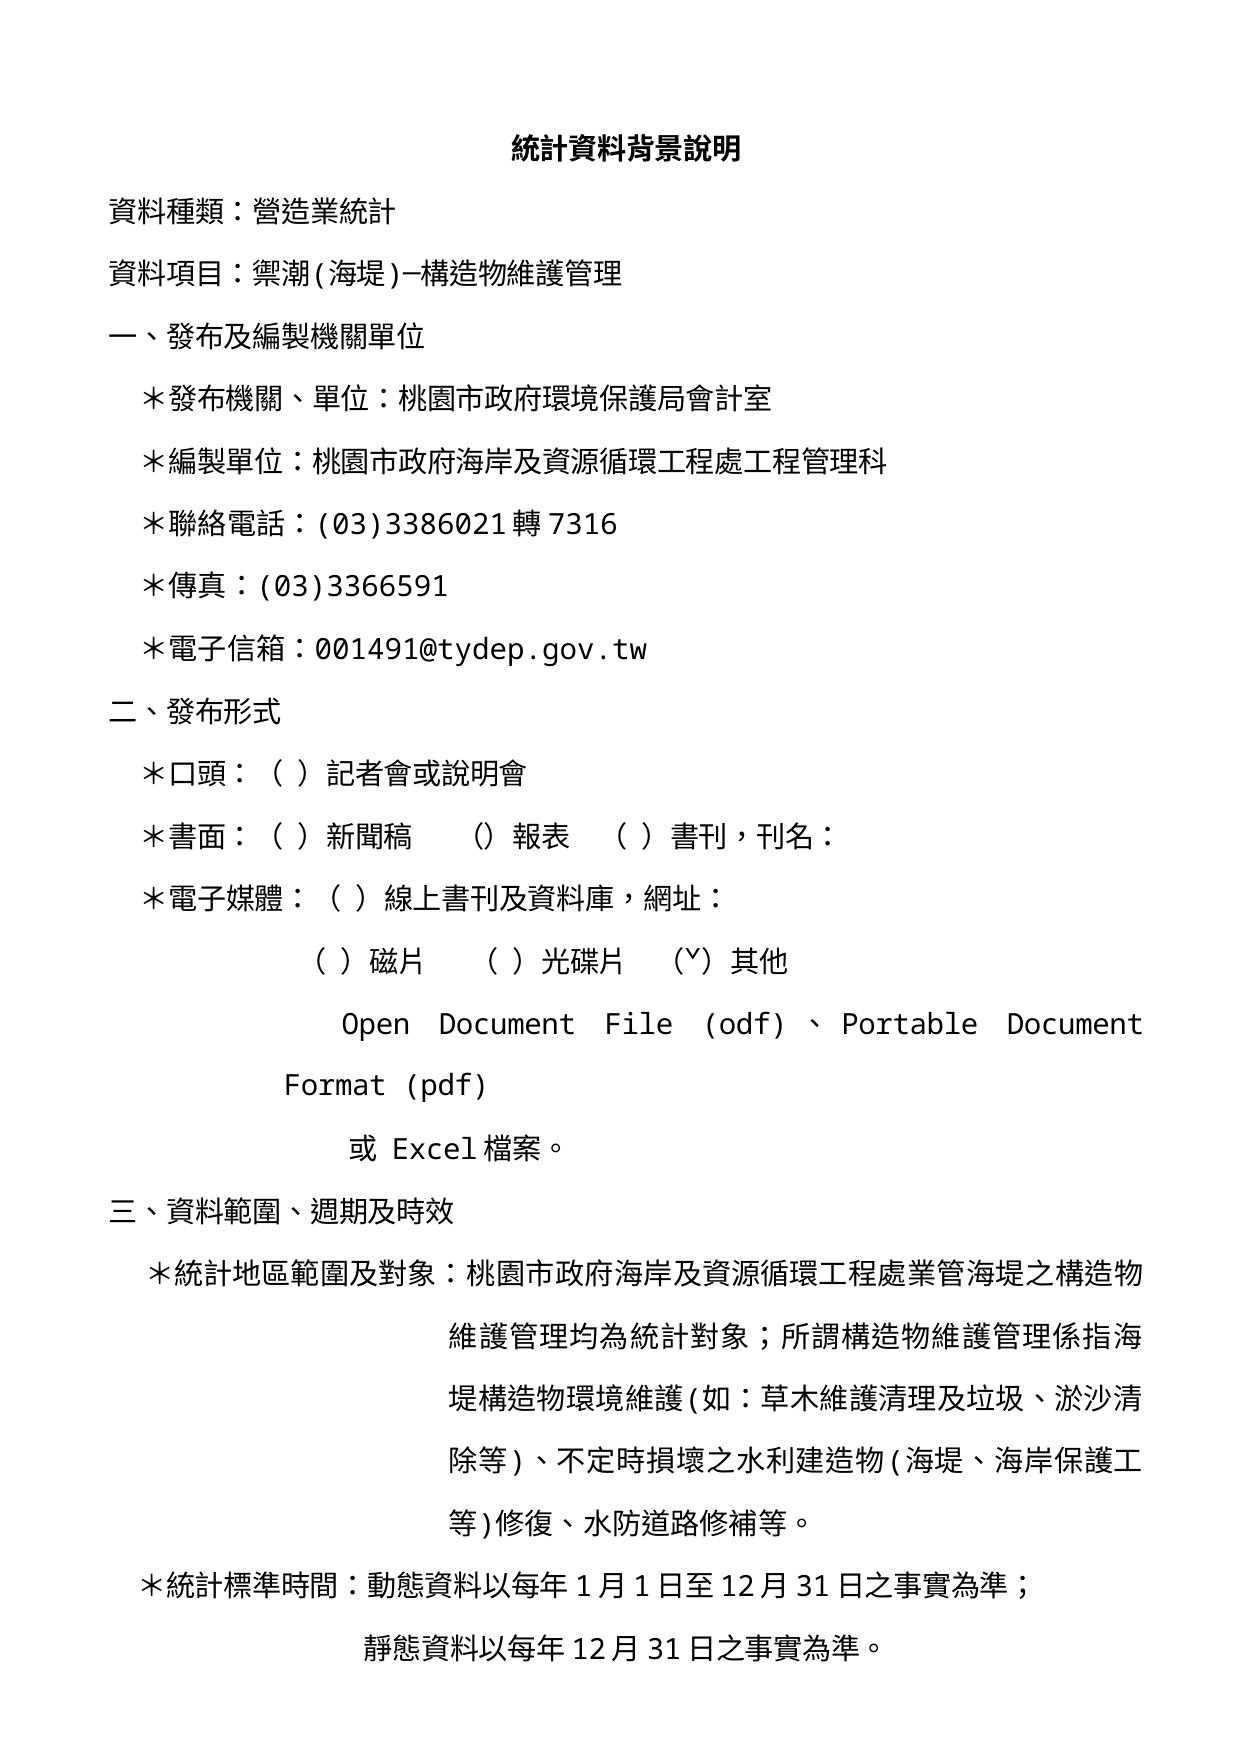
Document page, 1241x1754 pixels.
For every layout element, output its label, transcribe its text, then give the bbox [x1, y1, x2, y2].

table_header 統計資料背景說明 資料種類：營造業統計 資料項目：禦潮(海堤)─構造物維護管理 一、發布及編製機關單位 ＊發布機關、單位：桃園市政府環境保護局會計室 ＊編製單位：桃園市政府海岸及資源循環工程處工程管理科 ＊聯絡電話：(03)3386021轉7316 ＊傳真：(03)3366591 ＊電子信箱：001491@tydep.gov.tw 二、發布形式 ＊口頭：（ ）記者會或說明會 ＊書面：（ ）新聞稿 （）報表 （ ）書刊，刊名： ＊電子媒體：（ ）線上書刊及資料庫，網址： （ ）磁片 （ ）光碟片 （ˇ）其他 Open Document File (odf)、Portable Document Format (pdf) 或 Excel檔案。 三、資料範圍、週期及時效 ＊統計地區範圍及對象：桃園市政府海岸及資源循環工程處業管海堤之構造物維護管理均為統計對象；所謂構造物維護管理係指海堤構造物環境維護(如：草木維護清理及垃圾、淤沙清除等)、不定時損壞之水利建造物(海堤、海岸保護工等)修復、水防道路修補等。 ＊統計標準時間：動態資料以每年1月1日至12月31日之事實為準； 靜態資料以每年12月31日之事實為準。 ＊統計項目定義： 海堤：沿海築堤謂之，為保護沿海岸之低地以防潮水浸入與巨浪海嘯侵襲之建築；並包含建於沿海感潮範圍內之河口防潮堤。 海岸保護工：在海堤前灘擺放具備有孔隙率及糙率，以達到消殺波浪能量之天然塊石或混凝土波塊之結構物。 水門：視禦潮海堤水位高度關閉閘門以阻斷倒灌情形發生之構造物。 水防道路側溝清理：係指以工程手段進行側構清理疏通之淤積土石數量。 水防道路修補：指便利防汛、搶險運輸所需之道路修補。 堤防綠美化面積：辦理堤防綠美化等相關工程之面積。 表中未列名之工程項目填入「其他」欄，並附註說明。 ＊統計單位：公尺、座、立方公尺、平方公尺、處、新台幣千元。 ＊統計分類：分為施工地點(區別)、工程名稱、施工起迄年月、工程內容、工程決算數、主辦機關等項。工程內容再分為海堤、海岸保護工、水門、水防道路側溝清理、水防道路修補、堤防綠美化面積、其他。 ＊發布週期（指資料編製或產生之頻率，如月、季、年等）：年。 ＊時效（指統計標準時間至資料發布時間之間隔時間）：2個月又15日。 ＊資料變革：無。 四、公開資料發布訊息 ＊預告發布日期（含預告方式及週期）：每年結束後2個月又15日內(遇假日順延)以報表及網際網路發表。 ＊同步發送單位（說明資料發布時同步發送之單位或可同步查得該資料之網址）： 桃園市政府主計處、經濟部水利署。 五、資料品質 ＊統計指標編製方法與資料來源說明：依據桃園市海岸及資源循環工程處提報之禦潮(海堤)-構造物維護管理資料彙編。 ＊統計資料交叉查核及確保資料合理性之機制（說明各項資料之相互關係及不同 資料來源之相關統計差異性）：總計項等於各分類項之和。 六、須注意及預定改變之事項（說明預定修正之資料、定義、統計方法等及其修正原因）：無。 七、其他事項：無。 [98, 105, 1155, 1668]
